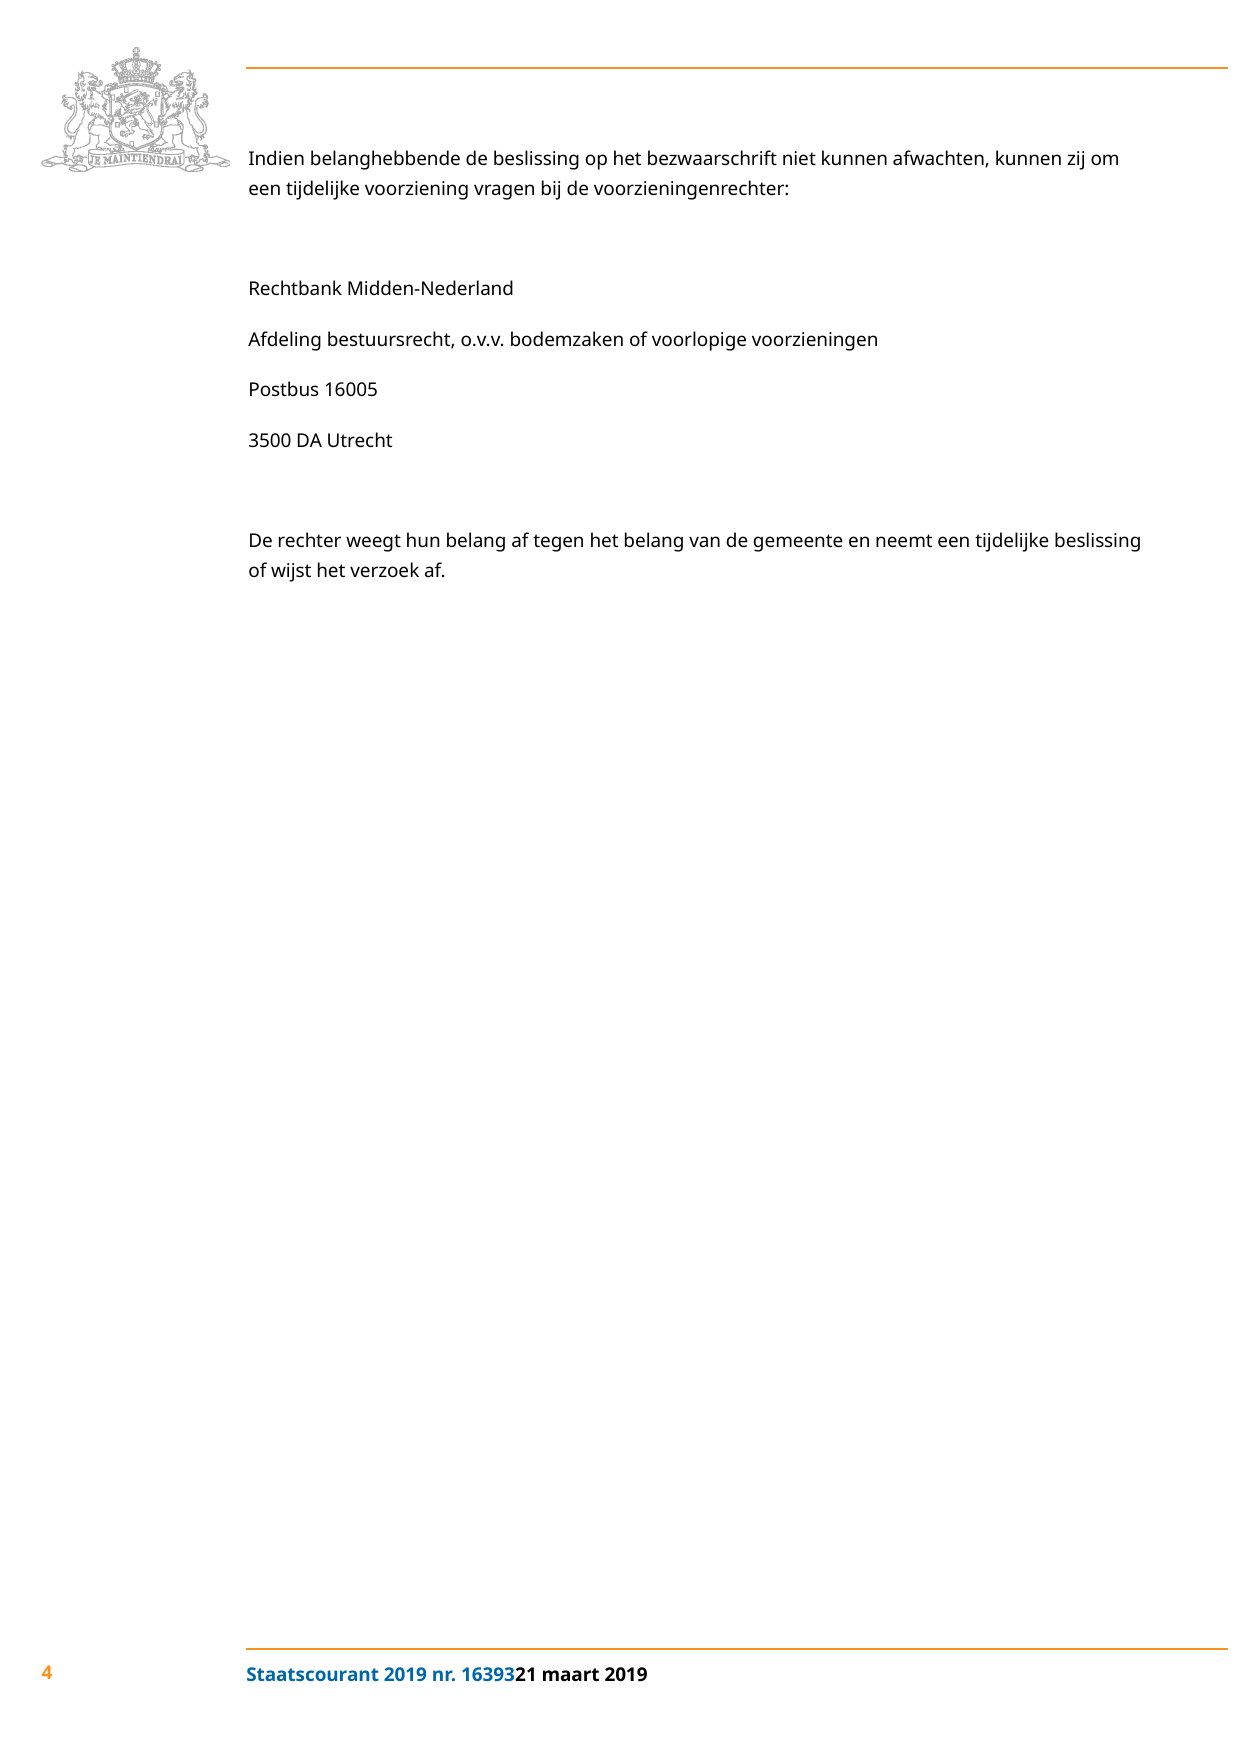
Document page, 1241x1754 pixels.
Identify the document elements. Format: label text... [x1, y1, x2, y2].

picture [41, 47, 231, 172]
text De rechter weegt hun belang af tegen het belang van de gemeente en neemt een tijdelijke beslissing of wijst het verzoek af. [248, 528, 1152, 583]
text 3500 DA Utrecht [248, 427, 1152, 453]
text Postbus 16005 [248, 376, 1152, 402]
text Afdeling bestuursrecht, o.v.v. bodemzaken of voorlopige voorzieningen [248, 326, 1152, 352]
text Indien belanghebbende de beslissing op het bezwaarschrift niet kunnen afwachten, kunnen zij om een tijdelijke voorziening vragen bij de voorzieningenrechter: [248, 145, 1152, 201]
text Rechtbank Midden-Nederland [248, 276, 1152, 301]
